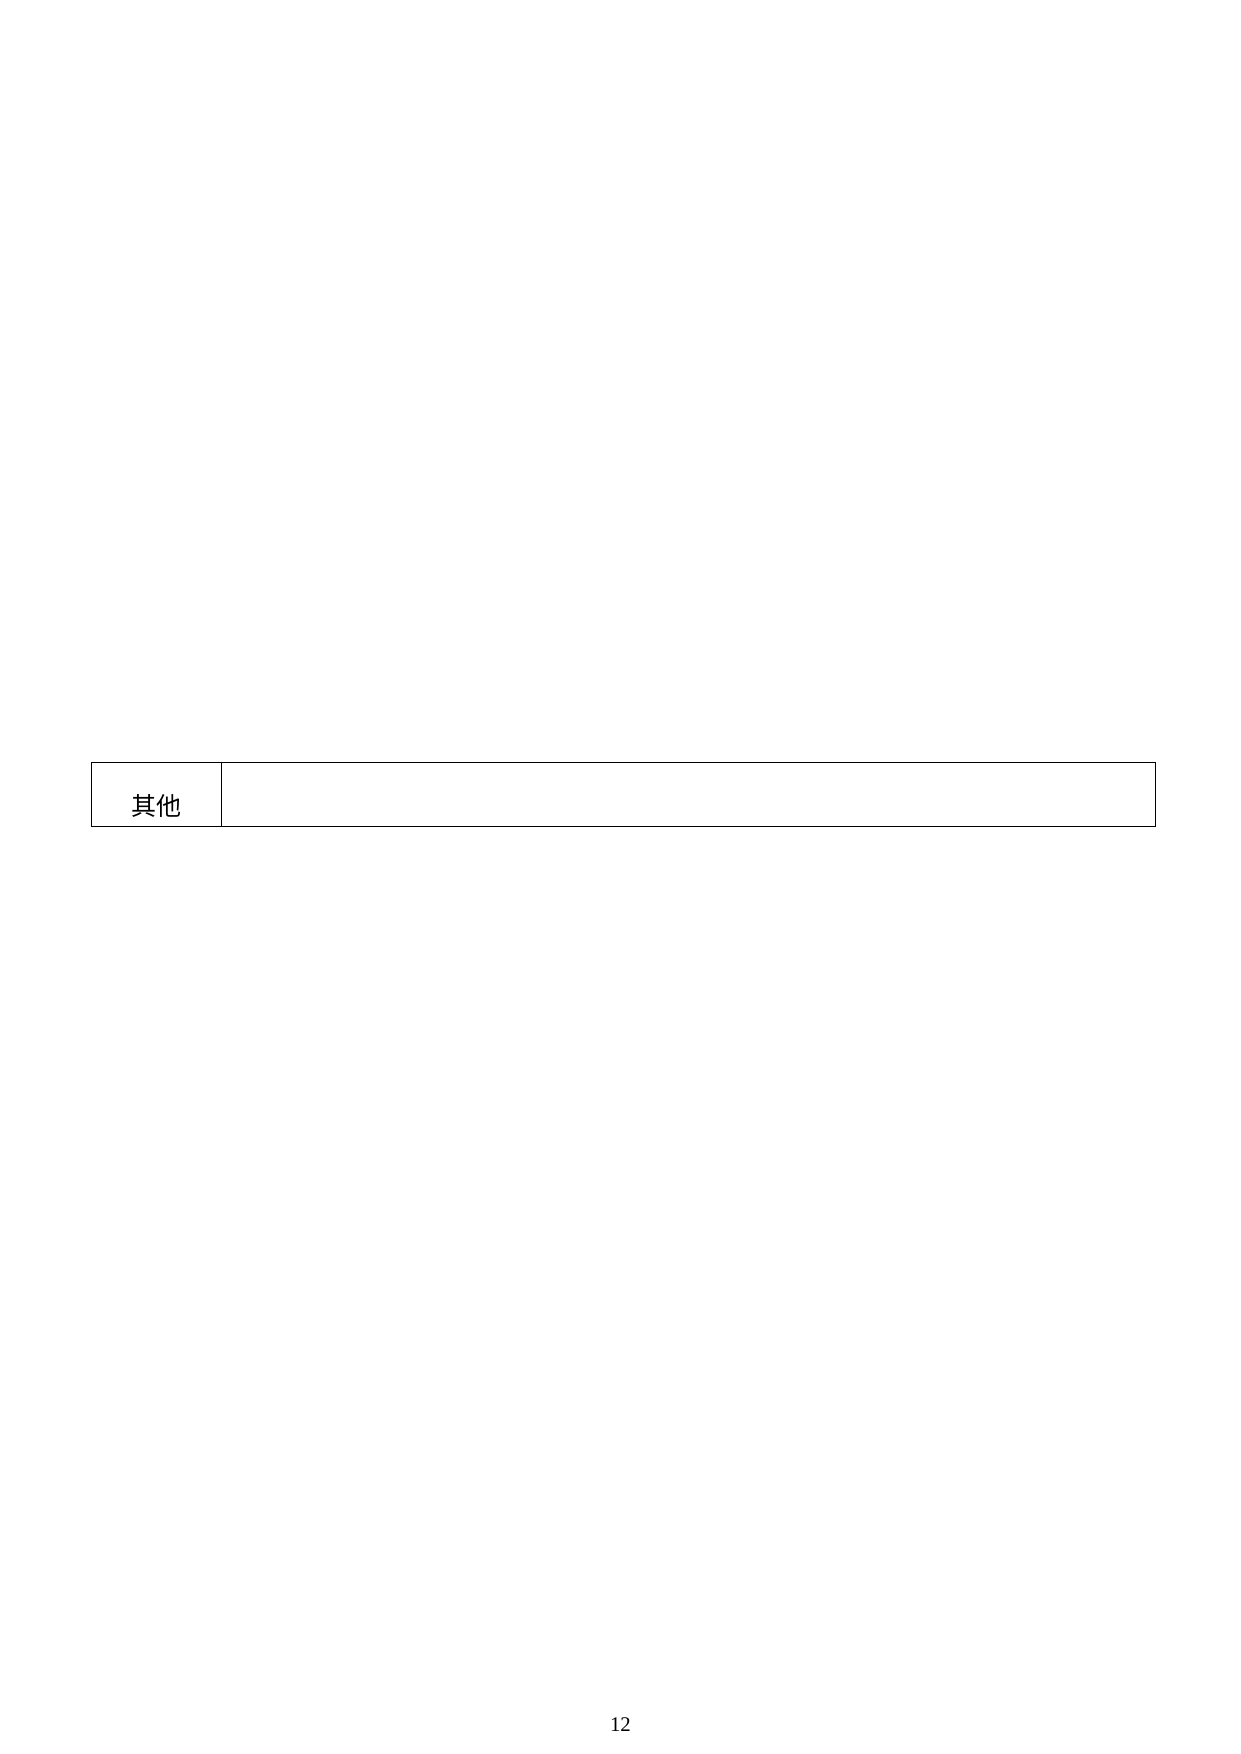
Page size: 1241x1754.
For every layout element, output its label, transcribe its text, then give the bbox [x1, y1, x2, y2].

table_cell [222, 763, 1155, 826]
table_cell 其他 [92, 763, 221, 826]
